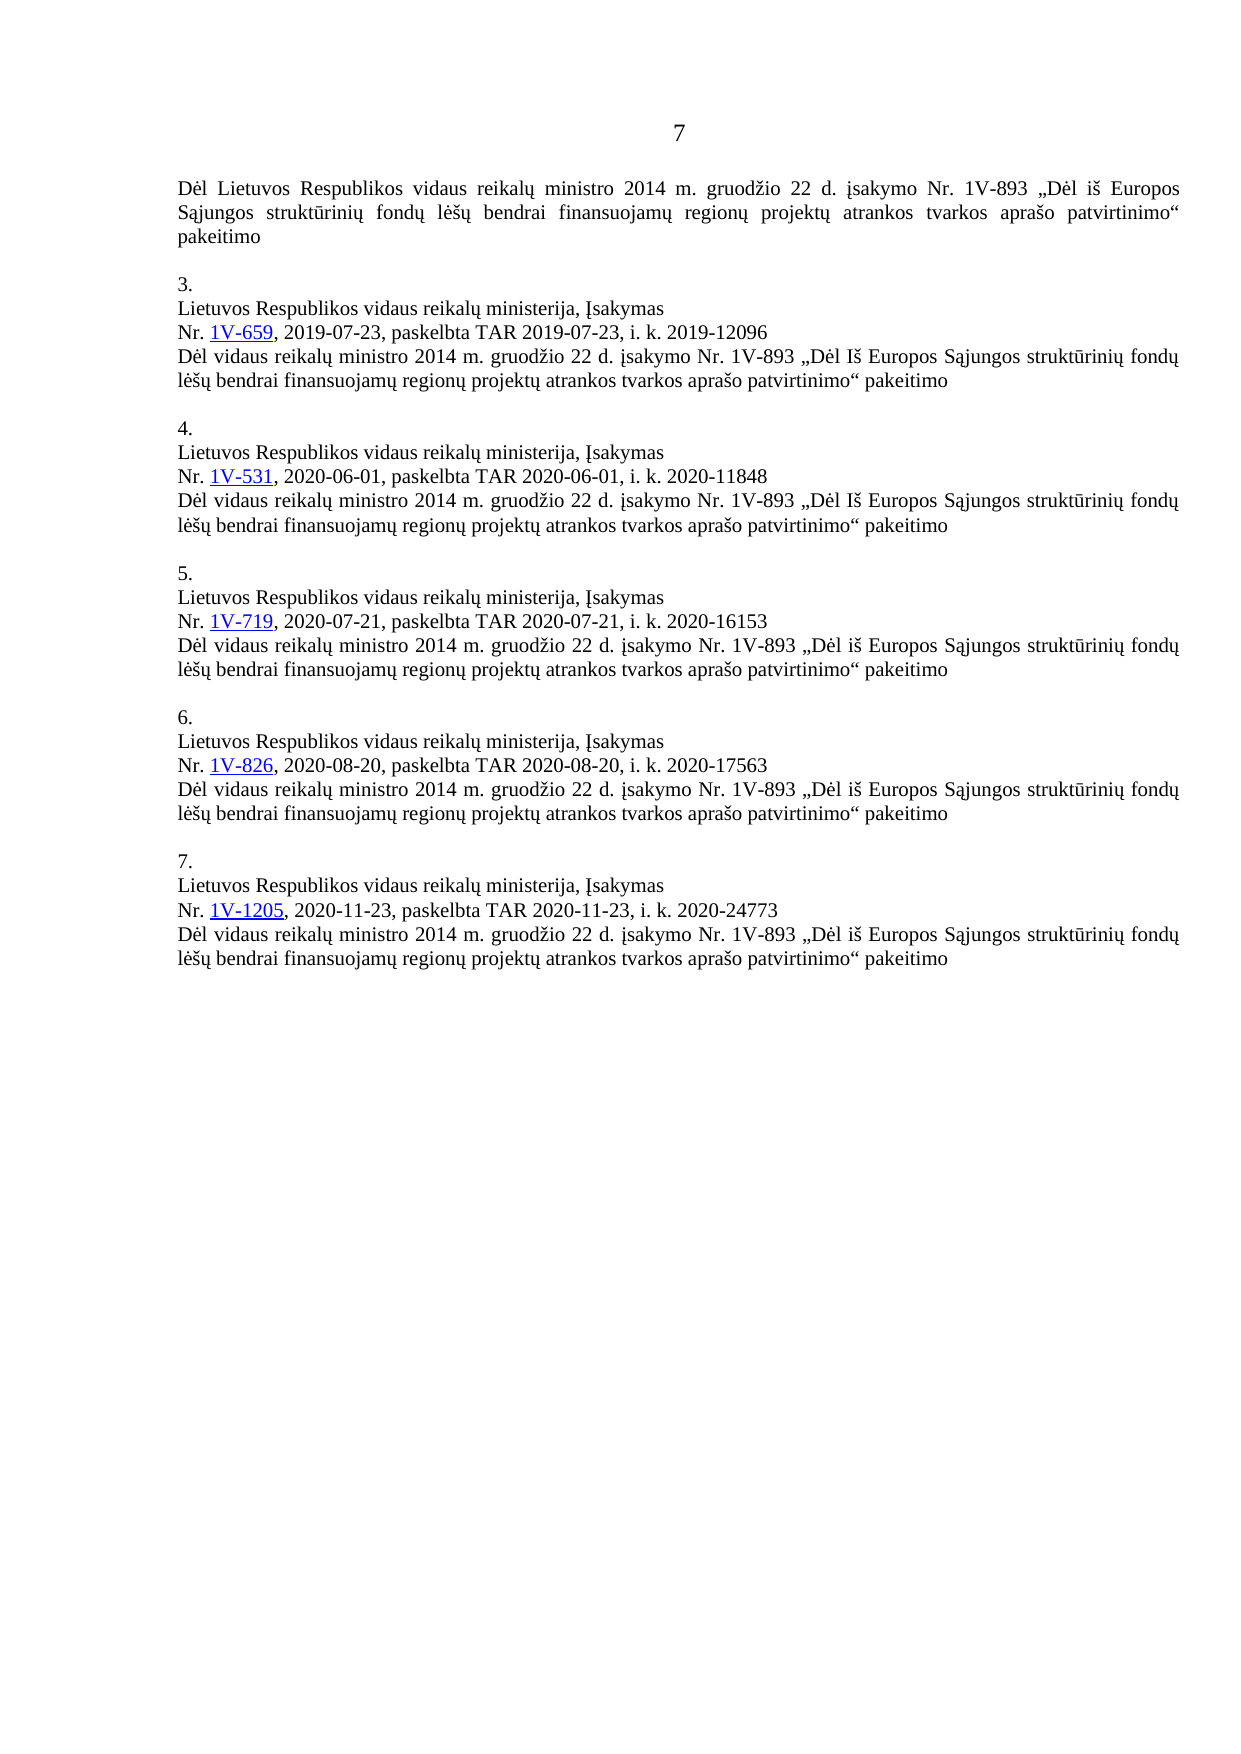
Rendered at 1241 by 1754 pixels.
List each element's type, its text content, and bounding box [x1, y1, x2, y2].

text 7. [177, 849, 1181, 873]
text Nr. 1V-531, 2020-06-01, paskelbta TAR 2020-06-01, i. k. 2020-11848 [177, 464, 1181, 488]
text 4. [177, 416, 1181, 440]
text Dėl vidaus reikalų ministro 2014 m. gruodžio 22 d. įsakymo Nr. 1V-893 „Dėl iš Europos Sąjungos struktūrinių fondų lėšų bendrai finansuojamų regionų projektų atrankos tvarkos aprašo patvirtinimo“ pakeitimo [177, 922, 1181, 970]
text Dėl vidaus reikalų ministro 2014 m. gruodžio 22 d. įsakymo Nr. 1V-893 „Dėl Iš Europos Sąjungos struktūrinių fondų lėšų bendrai finansuojamų regionų projektų atrankos tvarkos aprašo patvirtinimo“ pakeitimo [177, 344, 1181, 392]
text Lietuvos Respublikos vidaus reikalų ministerija, Įsakymas [177, 585, 1181, 609]
text Nr. 1V-719, 2020-07-21, paskelbta TAR 2020-07-21, i. k. 2020-16153 [177, 609, 1181, 633]
text Nr. 1V-1205, 2020-11-23, paskelbta TAR 2020-11-23, i. k. 2020-24773 [177, 897, 1181, 922]
text Dėl vidaus reikalų ministro 2014 m. gruodžio 22 d. įsakymo Nr. 1V-893 „Dėl iš Europos Sąjungos struktūrinių fondų lėšų bendrai finansuojamų regionų projektų atrankos tvarkos aprašo patvirtinimo“ pakeitimo [177, 777, 1181, 825]
text 6. [177, 705, 1181, 729]
text Dėl Lietuvos Respublikos vidaus reikalų ministro 2014 m. gruodžio 22 d. įsakymo Nr. 1V-893 „Dėl iš Europos Sąjungos struktūrinių fondų lėšų bendrai finansuojamų regionų projektų atrankos tvarkos aprašo patvirtinimo“ pakeitimo [177, 176, 1181, 248]
text 5. [177, 561, 1181, 585]
text Nr. 1V-826, 2020-08-20, paskelbta TAR 2020-08-20, i. k. 2020-17563 [177, 753, 1181, 777]
text Dėl vidaus reikalų ministro 2014 m. gruodžio 22 d. įsakymo Nr. 1V-893 „Dėl iš Europos Sąjungos struktūrinių fondų lėšų bendrai finansuojamų regionų projektų atrankos tvarkos aprašo patvirtinimo“ pakeitimo [177, 633, 1181, 681]
text Lietuvos Respublikos vidaus reikalų ministerija, Įsakymas [177, 296, 1181, 320]
text Nr. 1V-659, 2019-07-23, paskelbta TAR 2019-07-23, i. k. 2019-12096 [177, 320, 1181, 344]
text Dėl vidaus reikalų ministro 2014 m. gruodžio 22 d. įsakymo Nr. 1V-893 „Dėl Iš Europos Sąjungos struktūrinių fondų lėšų bendrai finansuojamų regionų projektų atrankos tvarkos aprašo patvirtinimo“ pakeitimo [177, 488, 1181, 537]
text Lietuvos Respublikos vidaus reikalų ministerija, Įsakymas [177, 729, 1181, 753]
text Lietuvos Respublikos vidaus reikalų ministerija, Įsakymas [177, 873, 1181, 897]
text 3. [177, 272, 1181, 296]
text Lietuvos Respublikos vidaus reikalų ministerija, Įsakymas [177, 440, 1181, 464]
